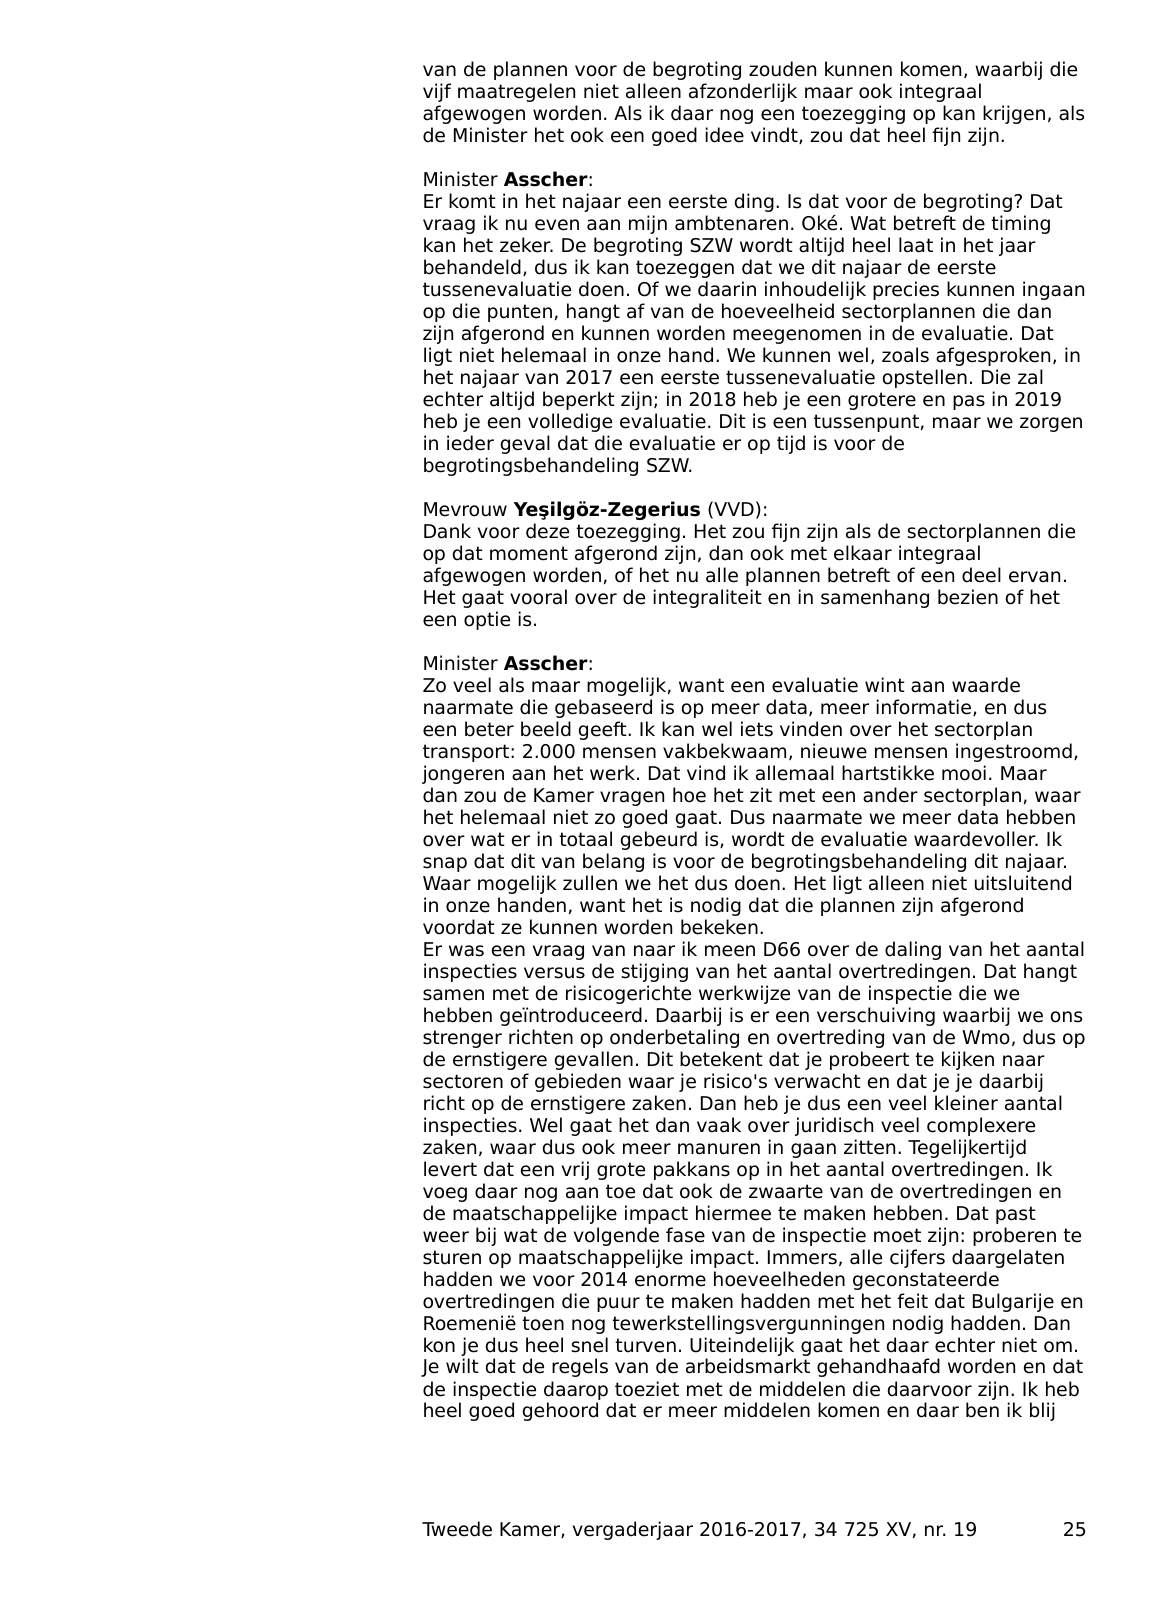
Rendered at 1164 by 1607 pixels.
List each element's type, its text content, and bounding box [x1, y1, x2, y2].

text Er komt in het najaar een eerste ding. Is dat voor de begroting? Dat vraag ik nu even aan mijn ambtenaren. Oké. Wat betreft de timing kan het zeker. De begroting SZW wordt altijd heel laat in het jaar behandeld, dus ik kan toezeggen dat we dit najaar de eerste tussenevaluatie doen. Of we daarin inhoudelijk precies kunnen ingaan op die punten, hangt af van de hoeveelheid sectorplannen die dan zijn afgerond en kunnen worden meegenomen in de evaluatie. Dat ligt niet helemaal in onze hand. We kunnen wel, zoals afgesproken, in het najaar van 2017 een eerste tussenevaluatie opstellen. Die zal echter altijd beperkt zijn; in 2018 heb je een grotere en pas in 2019 heb je een volledige evaluatie. Dit is een tussenpunt, maar we zorgen in ieder geval dat die evaluatie er op tijd is voor de begrotingsbehandeling SZW. [422, 191, 1087, 477]
text van de plannen voor de begroting zouden kunnen komen, waarbij die vijf maatregelen niet alleen afzonderlijk maar ook integraal afgewogen worden. Als ik daar nog een toezegging op kan krijgen, als de Minister het ook een goed idee vindt, zou dat heel fijn zijn. [422, 59, 1087, 147]
text Dank voor deze toezegging. Het zou fijn zijn als de sectorplannen die op dat moment afgerond zijn, dan ook met elkaar integraal afgewogen worden, of het nu alle plannen betreft of een deel ervan. Het gaat vooral over de integraliteit en in samenhang bezien of het een optie is. [422, 521, 1087, 631]
text Zo veel als maar mogelijk, want een evaluatie wint aan waarde naarmate die gebaseerd is op meer data, meer informatie, en dus een beter beeld geeft. Ik kan wel iets vinden over het sectorplan transport: 2.000 mensen vakbekwaam, nieuwe mensen ingestroomd, jongeren aan het werk. Dat vind ik allemaal hartstikke mooi. Maar dan zou de Kamer vragen hoe het zit met een ander sectorplan, waar het helemaal niet zo goed gaat. Dus naarmate we meer data hebben over wat er in totaal gebeurd is, wordt de evaluatie waardevoller. Ik snap dat dit van belang is voor de begrotingsbehandeling dit najaar. Waar mogelijk zullen we het dus doen. Het ligt alleen niet uitsluitend in onze handen, want het is nodig dat die plannen zijn afgerond voordat ze kunnen worden bekeken. [422, 675, 1087, 939]
text Mevrouw Yeşilgöz-Zegerius (VVD): [422, 499, 1087, 521]
text Minister Asscher: [422, 653, 1087, 675]
text Minister Asscher: [422, 169, 1087, 191]
text Er was een vraag van naar ik meen D66 over de daling van het aantal inspecties versus de stijging van het aantal overtredingen. Dat hangt samen met de risicogerichte werkwijze van de inspectie die we hebben geïntroduceerd. Daarbij is er een verschuiving waarbij we ons strenger richten op onderbetaling en overtreding van de Wmo, dus op de ernstigere gevallen. Dit betekent dat je probeert te kijken naar sectoren of gebieden waar je risico's verwacht en dat je je daarbij richt op de ernstigere zaken. Dan heb je dus een veel kleiner aantal inspecties. Wel gaat het dan vaak over juridisch veel complexere zaken, waar dus ook meer manuren in gaan zitten. Tegelijkertijd levert dat een vrij grote pakkans op in het aantal overtredingen. Ik voeg daar nog aan toe dat ook de zwaarte van de overtredingen en de maatschappelijke impact hiermee te maken hebben. Dat past weer bij wat de volgende fase van de inspectie moet zijn: proberen te sturen op maatschappelijke impact. Immers, alle cijfers daargelaten hadden we voor 2014 enorme hoeveelheden geconstateerde overtredingen die puur te maken hadden met het feit dat Bulgarije en Roemenië toen nog tewerkstellingsvergunningen nodig hadden. Dan kon je dus heel snel turven. Uiteindelijk gaat het daar echter niet om. Je wilt dat de regels van de arbeidsmarkt gehandhaafd worden en dat de inspectie daarop toeziet met de middelen die daarvoor zijn. Ik heb heel goed gehoord dat er meer middelen komen en daar ben ik blij [422, 939, 1087, 1422]
